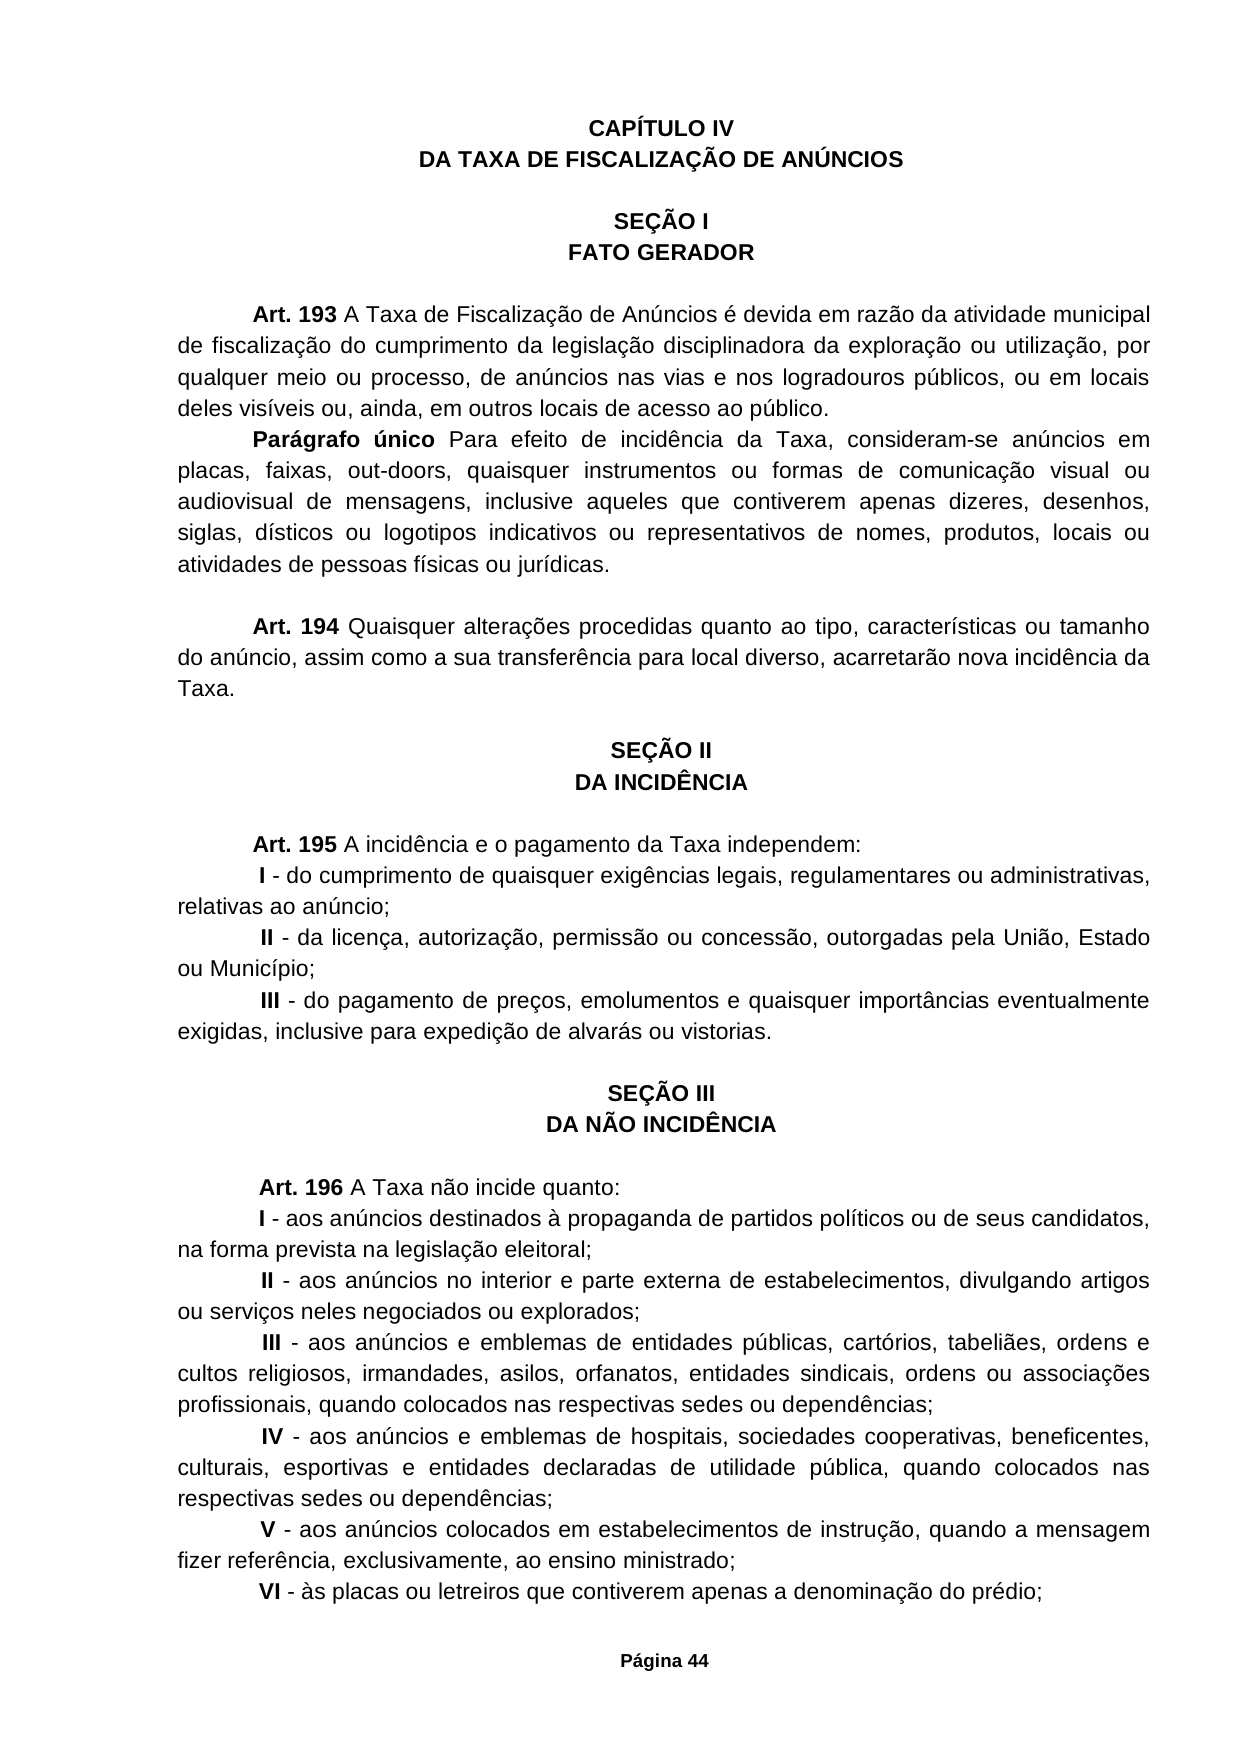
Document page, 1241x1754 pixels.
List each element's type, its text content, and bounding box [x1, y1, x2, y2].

text Parágrafo único Para efeito de incidência da Taxa, consideram-se anúncios em placas, faixas, out-doors, quaisquer instrumentos ou formas de comunicação visual ou audiovisual de mensagens, inclusive aqueles que contiverem apenas dizeres, desenhos, siglas, dísticos ou logotipos indicativos ou representativos de nomes, produtos, locais ou atividades de pessoas físicas ou jurídicas. [177, 425, 1152, 577]
text V - aos anúncios colocados em estabelecimentos de instrução, quando a mensagem fizer referência, exclusivamente, ao ensino ministrado; [177, 1515, 1152, 1574]
text SEÇÃO II [177, 737, 1152, 764]
text Art. 196 A Taxa não incide quanto: [177, 1173, 1152, 1200]
text II - aos anúncios no interior e parte externa de estabelecimentos, divulgando artigos ou serviços neles negociados ou explorados; [177, 1266, 1152, 1324]
text Art. 194 Quaisquer alterações procedidas quanto ao tipo, características ou tamanho do anúncio, assim como a sua transferência para local diverso, acarretarão nova incidência da Taxa. [177, 612, 1152, 702]
text DA INCIDÊNCIA [177, 768, 1152, 795]
text IV - aos anúncios e emblemas de hospitais, sociedades cooperativas, beneficentes, culturais, esportivas e entidades declaradas de utilidade pública, quando colocados nas respectivas sedes ou dependências; [177, 1422, 1152, 1511]
text SEÇÃO III [177, 1079, 1152, 1106]
text VI - às placas ou letreiros que contiverem apenas a denominação do prédio; [177, 1578, 1152, 1605]
text Art. 193 A Taxa de Fiscalização de Anúncios é devida em razão da atividade municipal de fiscalização do cumprimento da legislação disciplinadora da exploração ou utilização, por qualquer meio ou processo, de anúncios nas vias e nos logradouros públicos, ou em locais deles visíveis ou, ainda, em outros locais de acesso ao público. [177, 301, 1152, 421]
text DA NÃO INCIDÊNCIA [177, 1111, 1152, 1138]
text I - do cumprimento de quaisquer exigências legais, regulamentares ou administrativas, relativas ao anúncio; [177, 861, 1152, 919]
text III - do pagamento de preços, emolumentos e quaisquer importâncias eventualmente exigidas, inclusive para expedição de alvarás ou vistorias. [177, 986, 1152, 1044]
text III - aos anúncios e emblemas de entidades públicas, cartórios, tabeliães, ordens e cultos religiosos, irmandades, asilos, orfanatos, entidades sindicais, ordens ou associações profissionais, quando colocados nas respectivas sedes ou dependências; [177, 1328, 1152, 1418]
text FATO GERADOR [177, 238, 1152, 266]
text DA TAXA DE FISCALIZAÇÃO DE ANÚNCIOS [177, 145, 1152, 172]
text Art. 195 A incidência e o pagamento da Taxa independem: [177, 830, 1152, 857]
subtitle CAPÍTULO IV [177, 114, 1152, 141]
text II - da licença, autorização, permissão ou concessão, outorgadas pela União, Estado ou Município; [177, 924, 1152, 982]
text SEÇÃO I [177, 207, 1152, 234]
text I - aos anúncios destinados à propaganda de partidos políticos ou de seus candidatos, na forma prevista na legislação eleitoral; [177, 1204, 1152, 1262]
